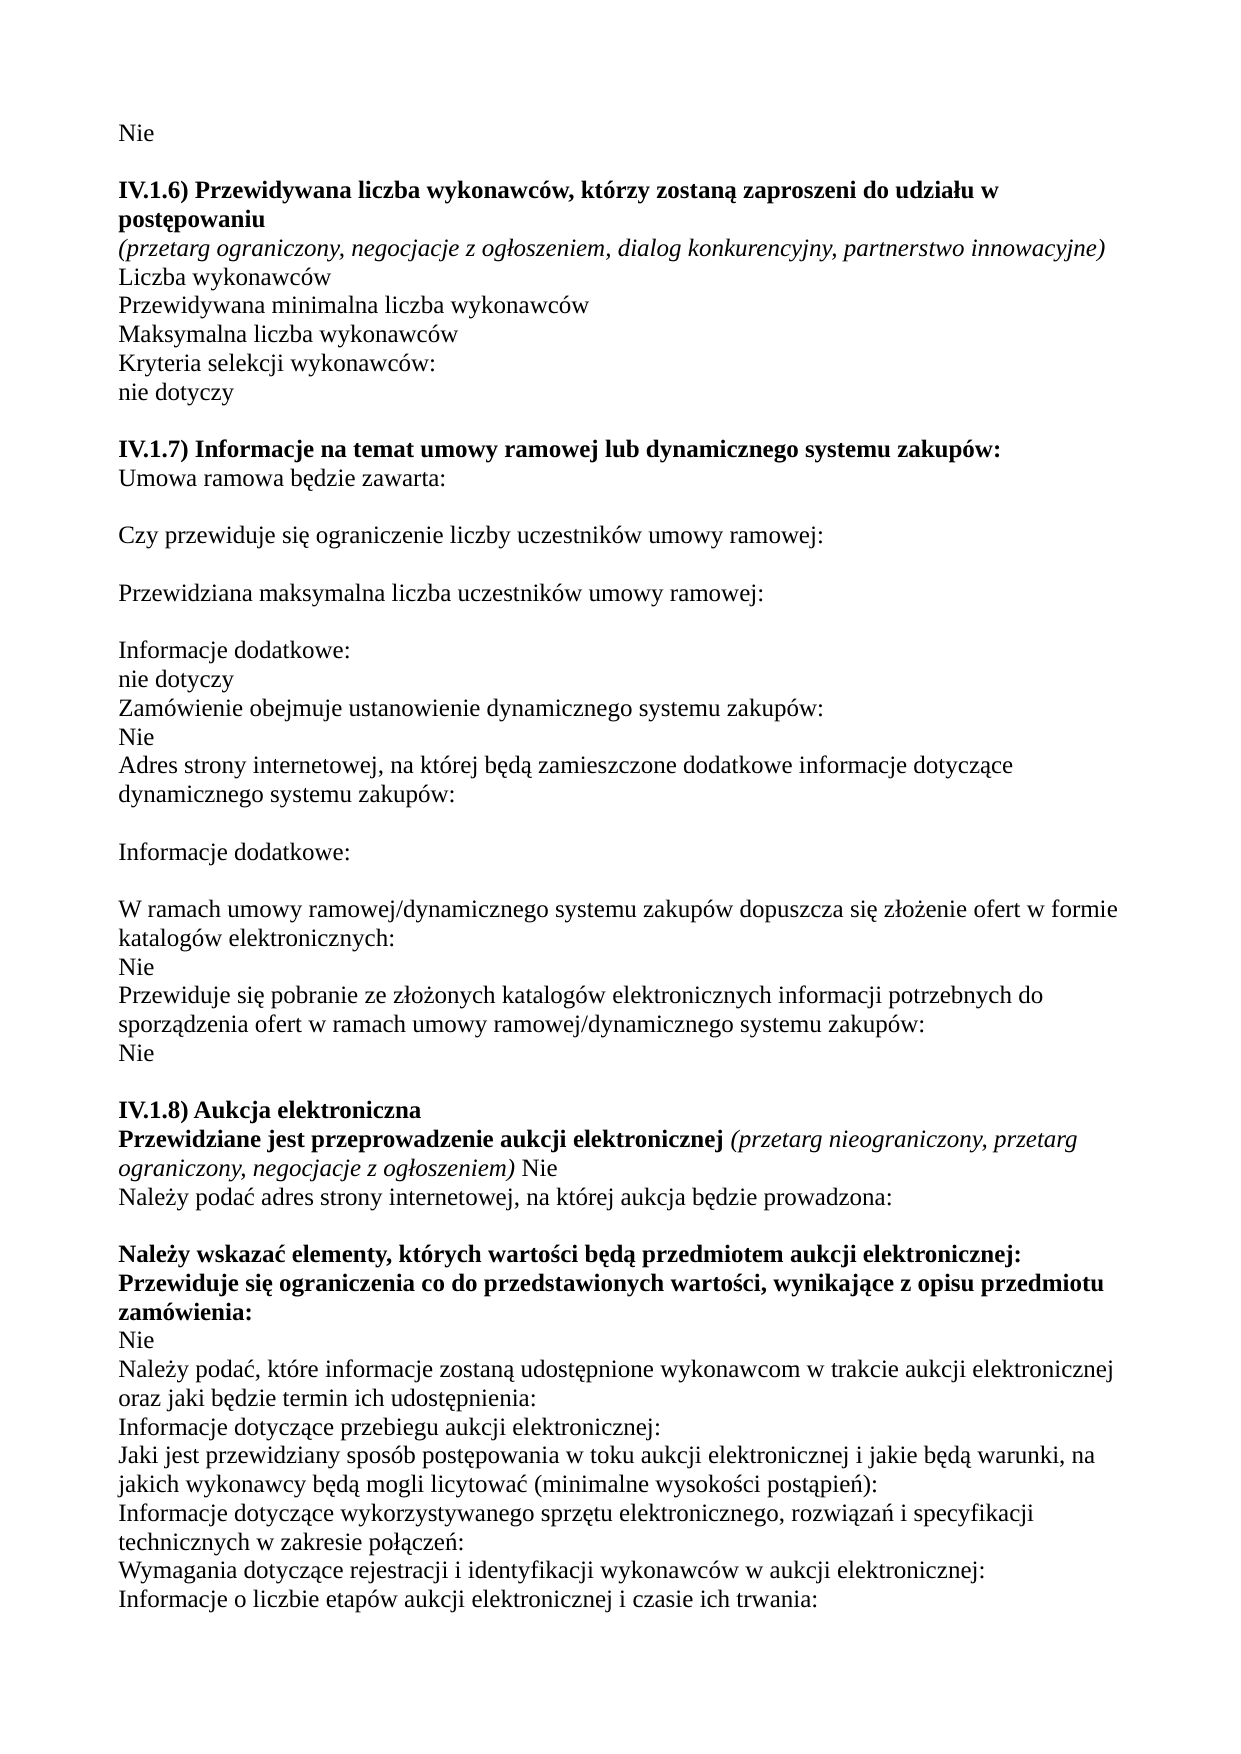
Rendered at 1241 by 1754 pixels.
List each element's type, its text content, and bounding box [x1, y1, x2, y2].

text Nie [118, 118, 1122, 147]
text Liczba wykonawców Przewidywana minimalna liczba wykonawców Maksymalna liczba wykonawców Kryteria selekcji wykonawców: nie dotyczy [118, 262, 1122, 406]
text Umowa ramowa będzie zawarta: Czy przewiduje się ograniczenie liczby uczestników umowy ramowej: Przewidziana maksymalna liczba uczestników umowy ramowej: Informacje dodatkowe: nie dotyczy Zamówienie obejmuje ustanowienie dynamicznego systemu zakupów: Nie Adres strony internetowej, na której będą zamieszczone dodatkowe informacje dotyczące dynamicznego systemu zakupów: Informacje dodatkowe: W ramach umowy ramowej/dynamicznego systemu zakupów dopuszcza się złożenie ofert w formie katalogów elektronicznych: Nie Przewiduje się pobranie ze złożonych katalogów elektronicznych informacji potrzebnych do sporządzenia ofert w ramach umowy ramowej/dynamicznego systemu zakupów: Nie [118, 463, 1122, 1067]
text IV.1.7) Informacje na temat umowy ramowej lub dynamicznego systemu zakupów: [118, 406, 1122, 463]
text IV.1.8) Aukcja elektroniczna Przewidziane jest przeprowadzenie aukcji elektronicznej (przetarg nieograniczony, przetarg ograniczony, negocjacje z ogłoszeniem) Nie Należy podać adres strony internetowej, na której aukcja będzie prowadzona: Należy wskazać elementy, których wartości będą przedmiotem aukcji elektronicznej: Przewiduje się ograniczenia co do przedstawionych wartości, wynikające z opisu przedmiotu zamówienia: Nie Należy podać, które informacje zostaną udostępnione wykonawcom w trakcie aukcji elektronicznej oraz jaki będzie termin ich udostępnienia: Informacje dotyczące przebiegu aukcji elektronicznej: Jaki jest przewidziany sposób postępowania w toku aukcji elektronicznej i jakie będą warunki, na jakich wykonawcy będą mogli licytować (minimalne wysokości postąpień): Informacje dotyczące wykorzystywanego sprzętu elektronicznego, rozwiązań i specyfikacji technicznych w zakresie połączeń: Wymagania dotyczące rejestracji i identyfikacji wykonawców w aukcji elektronicznej: Informacje o liczbie etapów aukcji elektronicznej i czasie ich trwania: [118, 1067, 1122, 1613]
text IV.1.6) Przewidywana liczba wykonawców, którzy zostaną zaproszeni do udziału w postępowaniu (przetarg ograniczony, negocjacje z ogłoszeniem, dialog konkurencyjny, partnerstwo innowacyjne) [118, 147, 1122, 262]
